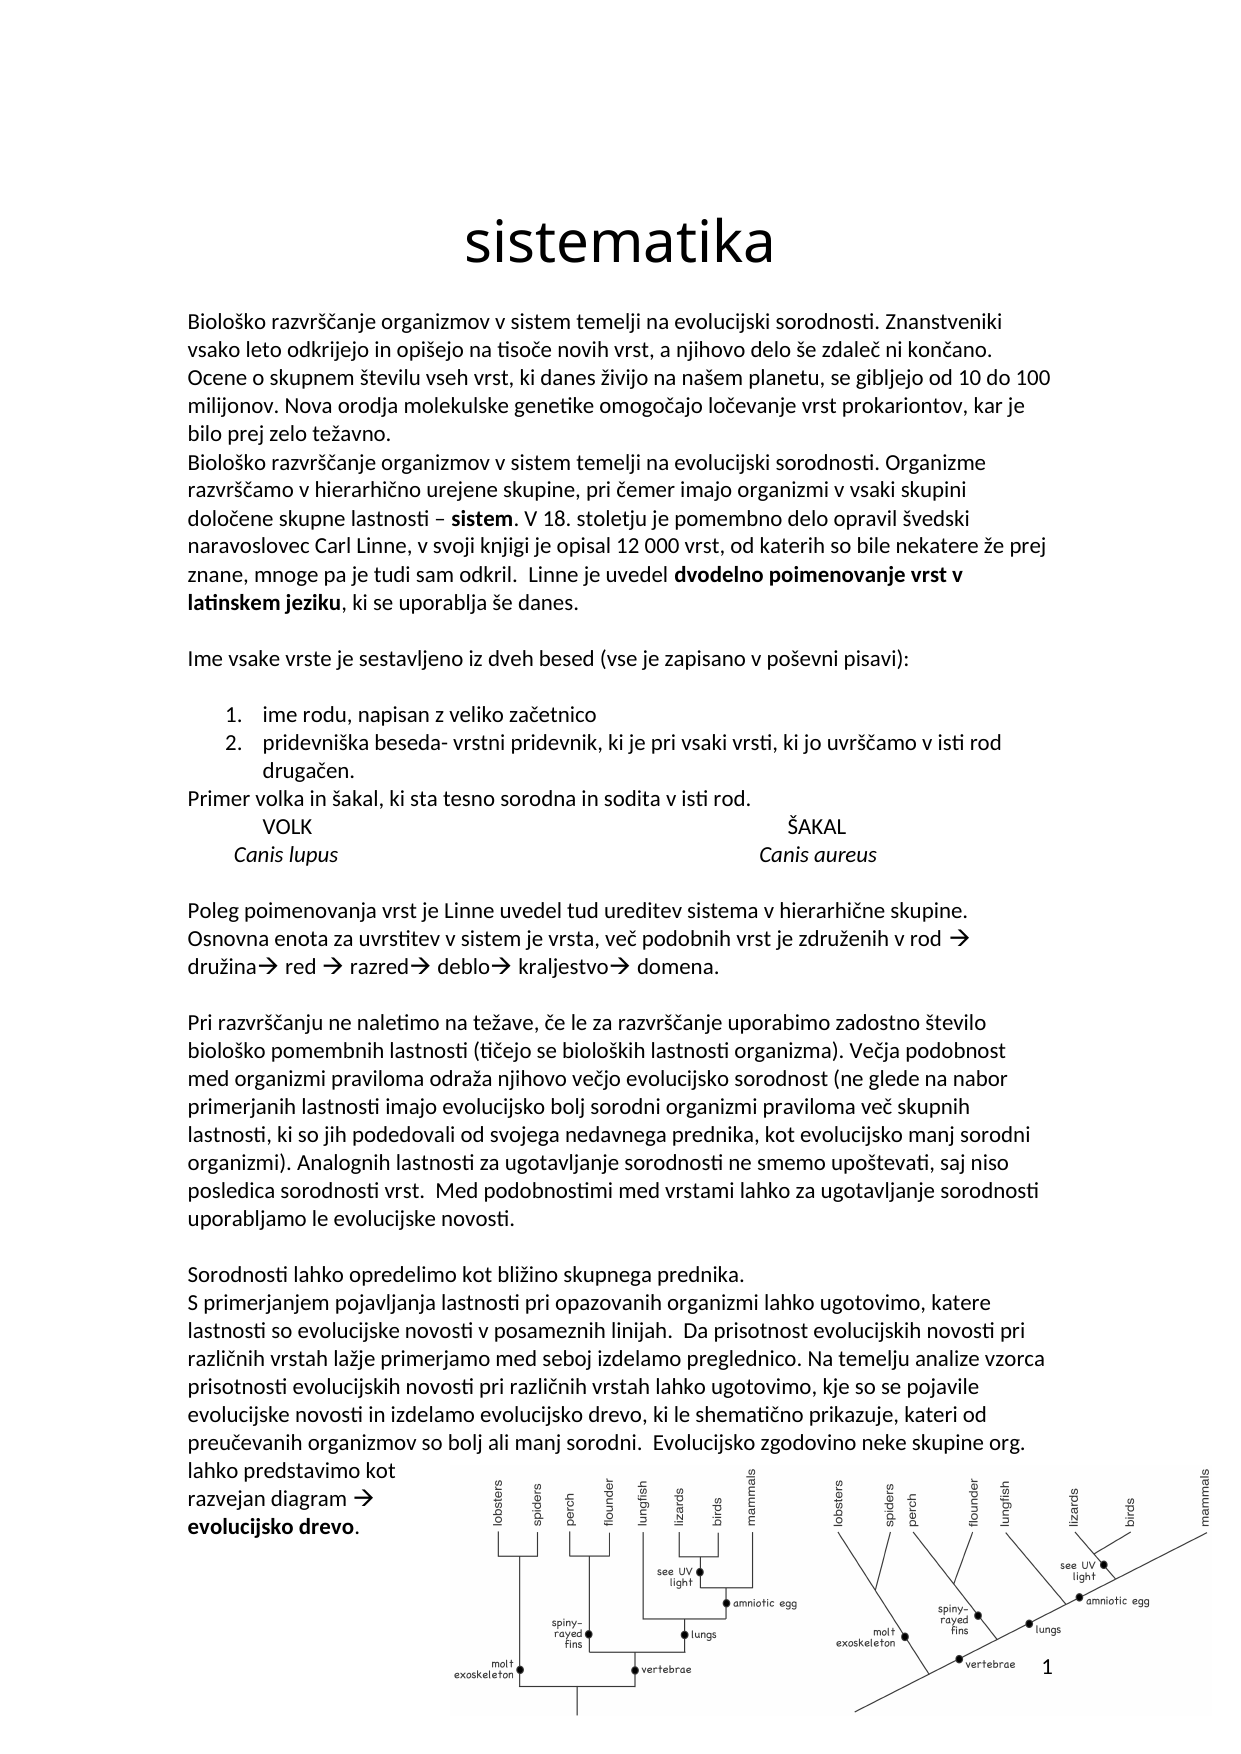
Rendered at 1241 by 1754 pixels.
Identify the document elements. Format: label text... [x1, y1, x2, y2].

text Biološko razvrščanje organizmov v sistem temelji na evolucijski sorodnosti. Organizme razvrščamo v hierarhično urejene skupine, pri čemer imajo organizmi v vsaki skupini določene skupne lastnosti – sistem. V 18. stoletju je pomembno delo opravil švedski naravoslovec Carl Linne, v svoji knjigi je opisal 12 000 vrst, od katerih so bile nekatere že prej znane, mnoge pa je tudi sam odkril. Linne je uvedel dvodelno poimenovanje vrst v latinskem jeziku, ki se uporablja še danes. [187, 448, 1053, 616]
text VOLK ŠAKAL [187, 812, 1053, 840]
text Sorodnosti lahko opredelimo kot bližino skupnega prednika. [187, 1260, 1053, 1288]
list ime rodu, napisan z veliko začetnico [225, 700, 1053, 728]
text Primer volka in šakal, ki sta tesno sorodna in sodita v isti rod. [187, 784, 1053, 812]
text S primerjanjem pojavljanja lastnosti pri opazovanih organizmi lahko ugotovimo, katere lastnosti so evolucijske novosti v posameznih linijah. Da prisotnost evolucijskih novosti pri različnih vrstah lažje primerjamo med seboj izdelamo preglednico. Na temelju analize vzorca prisotnosti evolucijskih novosti pri različnih vrstah lahko ugotovimo, kje so se pojavile evolucijske novosti in izdelamo evolucijsko drevo, ki le shematično prikazuje, kateri od preučevanih organizmov so bolj ali manj sorodni. Evolucijsko zgodovino neke skupine org. lahko predstavimo kot razvejan diagram  evolucijsko drevo. [187, 1288, 1053, 1540]
text Canis lupus Canis aureus [187, 840, 1053, 868]
text Biološko razvrščanje organizmov v sistem temelji na evolucijski sorodnosti. Znanstveniki vsako leto odkrijejo in opišejo na tisoče novih vrst, a njihovo delo še zdaleč ni končano. Ocene o skupnem številu vseh vrst, ki danes živijo na našem planetu, se gibljejo od 10 do 100 milijonov. Nova orodja molekulske genetike omogočajo ločevanje vrst prokariontov, kar je bilo prej zelo težavno. [187, 307, 1053, 448]
text Poleg poimenovanja vrst je Linne uvedel tud ureditev sistema v hierarhične skupine. Osnovna enota za uvrstitev v sistem je vrsta, več podobnih vrst je združenih v rod  družina red  razred deblo kraljestvo domena. [187, 896, 1053, 980]
list pridevniška beseda- vrstni pridevnik, ki je pri vsaki vrsti, ki jo uvrščamo v isti rod drugačen. [225, 728, 1053, 784]
text Pri razvrščanju ne naletimo na težave, če le za razvrščanje uporabimo zadostno število biološko pomembnih lastnosti (tičejo se bioloških lastnosti organizma). Večja podobnost med organizmi praviloma odraža njihovo večjo evolucijsko sorodnost (ne glede na nabor primerjanih lastnosti imajo evolucijsko bolj sorodni organizmi praviloma več skupnih lastnosti, ki so jih podedovali od svojega nedavnega prednika, kot evolucijsko manj sorodni organizmi). Analognih lastnosti za ugotavljanje sorodnosti ne smemo upoštevati, saj niso posledica sorodnosti vrst. Med podobnostimi med vrstami lahko za ugotavljanje sorodnosti uporabljamo le evolucijske novosti. [187, 1008, 1053, 1232]
picture [450, 1465, 1212, 1716]
subtitle sistematika [187, 200, 1053, 279]
text Ime vsake vrste je sestavljeno iz dveh besed (vse je zapisano v poševni pisavi): [187, 644, 1053, 672]
